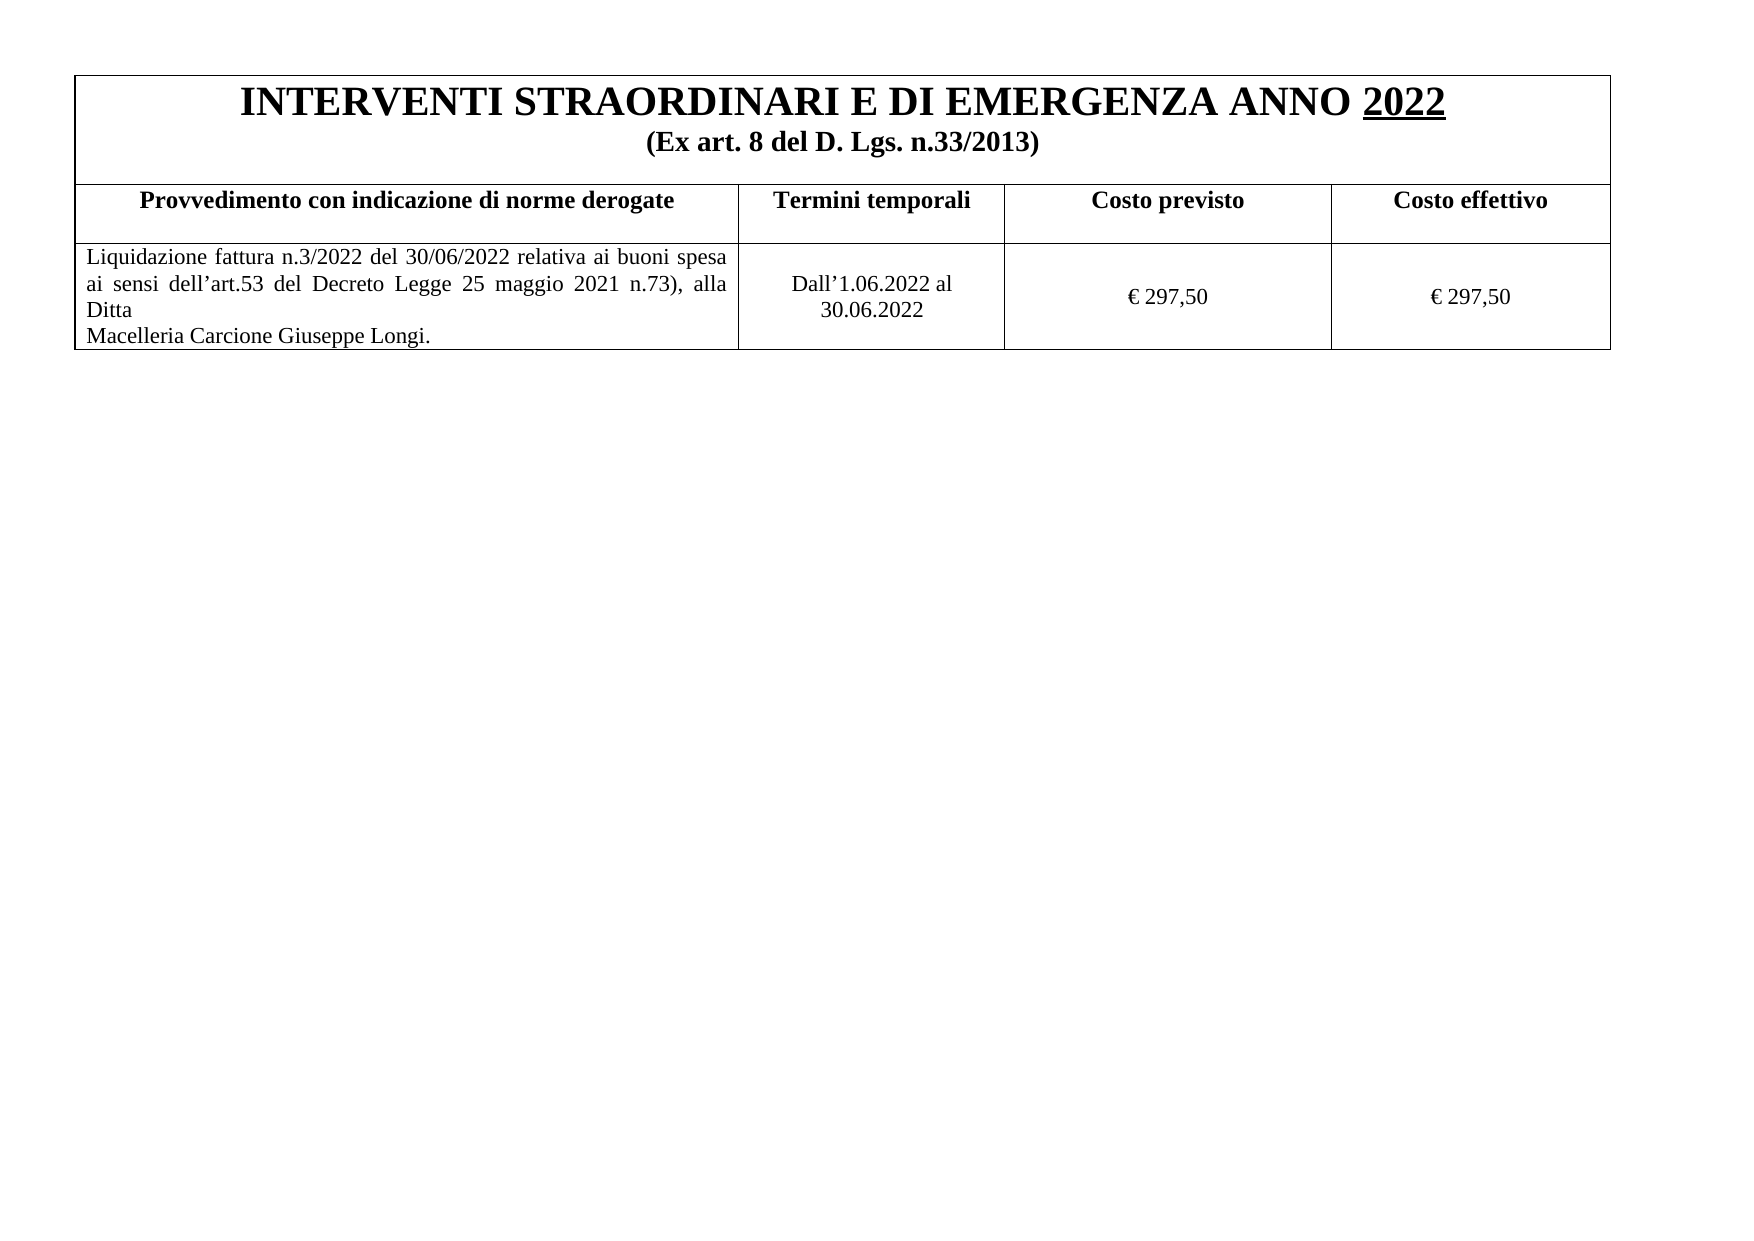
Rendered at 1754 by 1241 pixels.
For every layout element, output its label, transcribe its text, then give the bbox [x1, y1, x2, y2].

table_header INTERVENTI STRAORDINARI E DI EMERGENZA ANNO 2022 (Ex art. 8 del D. Lgs. n.33/2013) [76, 76, 1610, 184]
table_cell Costo effettivo [1332, 185, 1610, 242]
table_cell € 297,50 [1005, 244, 1331, 349]
table_cell Liquidazione fattura n.3/2022 del 30/06/2022 relativa ai buoni spesa ai sensi dell’art.53 del Decreto Legge 25 maggio 2021 n.73), alla Ditta Macelleria Carcione Giuseppe Longi. [76, 244, 738, 349]
table_cell Provvedimento con indicazione di norme derogate [76, 185, 738, 242]
table_cell € 297,50 [1332, 244, 1610, 349]
table_cell Termini temporali [739, 185, 1004, 242]
table_cell Costo previsto [1005, 185, 1331, 242]
table_cell Dall’1.06.2022 al 30.06.2022 [739, 244, 1004, 349]
